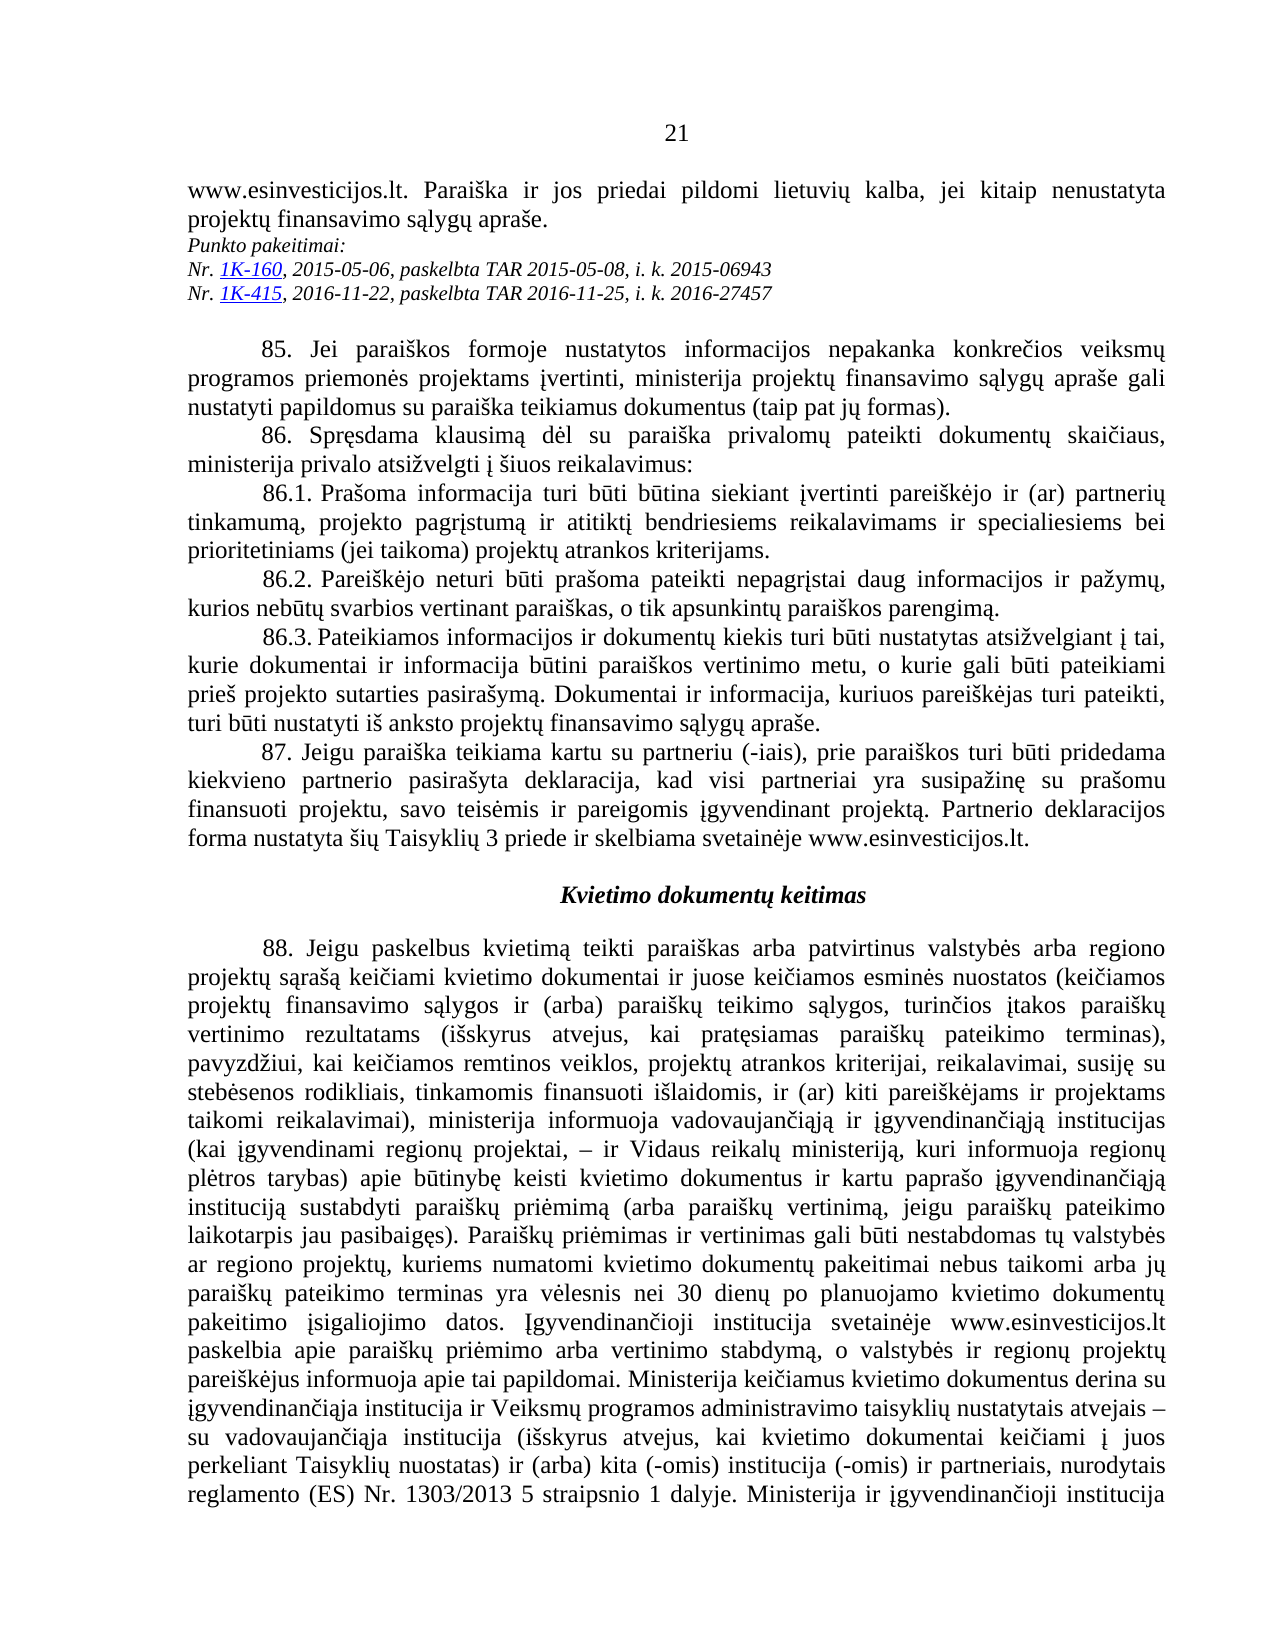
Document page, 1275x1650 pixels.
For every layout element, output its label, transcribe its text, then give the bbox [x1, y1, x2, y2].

text 86. Spręsdama klausimą dėl su paraiška privalomų pateikti dokumentų skaičiaus, ministerija privalo atsižvelgti į šiuos reikalavimus: [187, 420, 1167, 478]
text 86.1. Prašoma informacija turi būti būtina siekiant įvertinti pareiškėjo ir (ar) partnerių tinkamumą, projekto pagrįstumą ir atitiktį bendriesiems reikalavimams ir specialiesiems bei prioritetiniams (jei taikoma) projektų atrankos kriterijams. [187, 478, 1167, 564]
text Nr. 1K-415, 2016-11-22, paskelbta TAR 2016-11-25, i. k. 2016-27457 [187, 281, 1167, 305]
subtitle Kvietimo dokumentų keitimas [187, 880, 1167, 909]
text 86.2. Pareiškėjo neturi būti prašoma pateikti nepagrįstai daug informacijos ir pažymų, kurios nebūtų svarbios vertinant paraiškas, o tik apsunkintų paraiškos parengimą. [187, 564, 1167, 622]
text 88. Jeigu paskelbus kvietimą teikti paraiškas arba patvirtinus valstybės arba regiono projektų sąrašą keičiami kvietimo dokumentai ir juose keičiamos esminės nuostatos (keičiamos projektų finansavimo sąlygos ir (arba) paraiškų teikimo sąlygos, turinčios įtakos paraiškų vertinimo rezultatams (išskyrus atvejus, kai pratęsiamas paraiškų pateikimo terminas), pavyzdžiui, kai keičiamos remtinos veiklos, projektų atrankos kriterijai, reikalavimai, susiję su stebėsenos rodikliais, tinkamomis finansuoti išlaidomis, ir (ar) kiti pareiškėjams ir projektams taikomi reikalavimai), ministerija informuoja vadovaujančiąją ir įgyvendinančiąją institucijas (kai įgyvendinami regionų projektai, – ir Vidaus reikalų ministeriją, kuri informuoja regionų plėtros tarybas) apie būtinybę keisti kvietimo dokumentus ir kartu paprašo įgyvendinančiąją instituciją sustabdyti paraiškų priėmimą (arba paraiškų vertinimą, jeigu paraiškų pateikimo laikotarpis jau pasibaigęs). Paraiškų priėmimas ir vertinimas gali būti nestabdomas tų valstybės ar regiono projektų, kuriems numatomi kvietimo dokumentų pakeitimai nebus taikomi arba jų paraiškų pateikimo terminas yra vėlesnis nei 30 dienų po planuojamo kvietimo dokumentų pakeitimo įsigaliojimo datos. Įgyvendinančioji institucija svetainėje www.esinvesticijos.lt paskelbia apie paraiškų priėmimo arba vertinimo stabdymą, o valstybės ir regionų projektų pareiškėjus informuoja apie tai papildomai. Ministerija keičiamus kvietimo dokumentus derina su įgyvendinančiąja institucija ir Veiksmų programos administravimo taisyklių nustatytais atvejais – su vadovaujančiąja institucija (išskyrus atvejus, kai kvietimo dokumentai keičiami į juos perkeliant Taisyklių nuostatas) ir (arba) kita (-omis) institucija (-omis) ir partneriais, nurodytais reglamento (ES) Nr. 1303/2013 5 straipsnio 1 dalyje. Ministerija ir įgyvendinančioji institucija [187, 933, 1167, 1508]
text 85. Jei paraiškos formoje nustatytos informacijos nepakanka konkrečios veiksmų programos priemonės projektams įvertinti, ministerija projektų finansavimo sąlygų apraše gali nustatyti papildomus su paraiška teikiamus dokumentus (taip pat jų formas). [187, 334, 1167, 420]
text 87. Jeigu paraiška teikiama kartu su partneriu (-iais), prie paraiškos turi būti pridedama kiekvieno partnerio pasirašyta deklaracija, kad visi partneriai yra susipažinę su prašomu finansuoti projektu, savo teisėmis ir pareigomis įgyvendinant projektą. Partnerio deklaracijos forma nustatyta šių Taisyklių 3 priede ir skelbiama svetainėje www.esinvesticijos.lt. [187, 737, 1167, 852]
text Punkto pakeitimai: [187, 233, 1167, 257]
text Nr. 1K-160, 2015-05-06, paskelbta TAR 2015-05-08, i. k. 2015-06943 [187, 257, 1167, 281]
text www.esinvesticijos.lt. Paraiška ir jos priedai pildomi lietuvių kalba, jei kitaip nenustatyta projektų finansavimo sąlygų apraše. [187, 176, 1167, 233]
text 86.3. Pateikiamos informacijos ir dokumentų kiekis turi būti nustatytas atsižvelgiant į tai, kurie dokumentai ir informacija būtini paraiškos vertinimo metu, o kurie gali būti pateikiami prieš projekto sutarties pasirašymą. Dokumentai ir informacija, kuriuos pareiškėjas turi pateikti, turi būti nustatyti iš anksto projektų finansavimo sąlygų apraše. [187, 622, 1167, 737]
